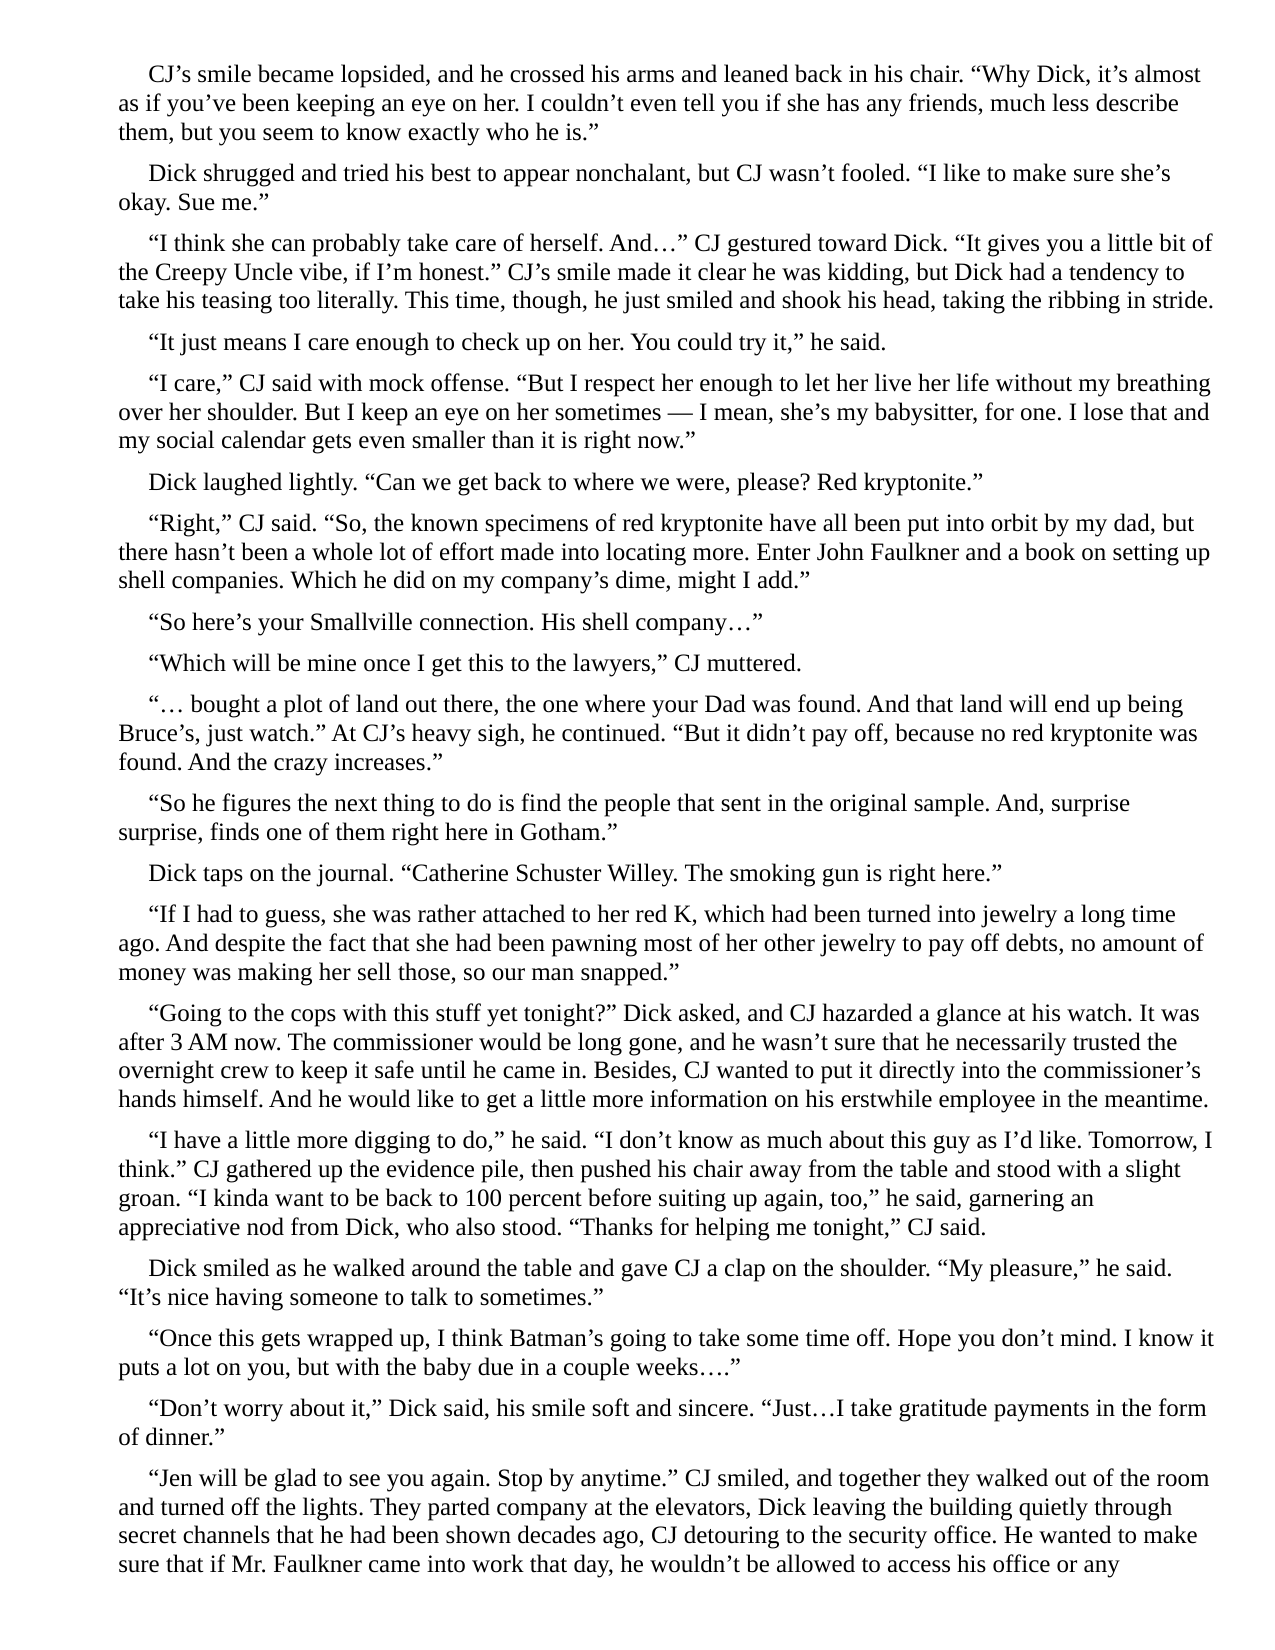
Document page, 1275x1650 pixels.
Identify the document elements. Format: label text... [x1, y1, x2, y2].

text “Once this gets wrapped up, I think Batman’s going to take some time off. Hope you don’t mind. I know it puts a lot on you, but with the baby due in a couple weeks….” [118, 1323, 1216, 1380]
text Dick laughed lightly. “Can we get back to where we were, please? Red kryptonite.” [118, 467, 1216, 495]
text Dick smiled as he walked around the table and gave CJ a clap on the shoulder. “My pleasure,” he said. “It’s nice having someone to talk to sometimes.” [118, 1253, 1216, 1310]
text “Jen will be glad to see you again. Stop by anytime.” CJ smiled, and together they walked out of the room and turned off the lights. They parted company at the elevators, Dick leaving the building quietly through secret channels that he had been shown decades ago, CJ detouring to the security office. He wanted to make sure that if Mr. Faulkner came into work that day, he wouldn’t be allowed to access his office or any [118, 1463, 1216, 1578]
text “Which will be mine once I get this to the lawyers,” CJ muttered. [118, 648, 1216, 677]
text Dick shrugged and tried his best to appear nonchalant, but CJ wasn’t fooled. “I like to make sure she’s okay. Sue me.” [118, 158, 1216, 215]
text Dick taps on the journal. “Catherine Schuster Willey. The smoking gun is right here.” [118, 858, 1216, 887]
text “I have a little more digging to do,” he said. “I don’t know as much about this guy as I’d like. Tomorrow, I think.” CJ gathered up the evidence pile, then pushed his chair away from the table and stood with a slight groan. “I kinda want to be back to 100 percent before suiting up again, too,” he said, garnering an appreciative nod from Dick, who also stood. “Thanks for helping me tonight,” CJ said. [118, 1125, 1216, 1240]
text “I think she can probably take care of herself. And…” CJ gestured toward Dick. “It gives you a little bit of the Creepy Uncle vibe, if I’m honest.” CJ’s smile made it clear he was kidding, but Dick had a tendency to take his teasing too literally. This time, though, he just smiled and shook his head, taking the ribbing in stride. [118, 228, 1216, 314]
text “It just means I care enough to check up on her. You could try it,” he said. [118, 327, 1216, 355]
text “I care,” CJ said with mock offense. “But I respect her enough to let her live her life without my breathing over her shoulder. But I keep an eye on her sometimes — I mean, she’s my babysitter, for one. I lose that and my social calendar gets even smaller than it is right now.” [118, 368, 1216, 454]
text “So he figures the next thing to do is find the people that sent in the original sample. And, surprise surprise, finds one of them right here in Gotham.” [118, 788, 1216, 845]
text CJ’s smile became lopsided, and he crossed his arms and leaned back in his chair. “Why Dick, it’s almost as if you’ve been keeping an eye on her. I couldn’t even tell you if she has any friends, much less describe them, but you seem to know exactly who he is.” [118, 59, 1216, 145]
text “Don’t worry about it,” Dick said, his smile soft and sincere. “Just…I take gratitude payments in the form of dinner.” [118, 1393, 1216, 1450]
text “If I had to guess, she was rather attached to her red K, which had been turned into jewelry a long time ago. And despite the fact that she had been pawning most of her other jewelry to pay off debts, no amount of money was making her sell those, so our man snapped.” [118, 899, 1216, 985]
text “… bought a plot of land out there, the one where your Dad was found. And that land will end up being Bruce’s, just watch.” At CJ’s heavy sigh, he continued. “But it didn’t pay off, because no red kryptonite was found. And the crazy increases.” [118, 689, 1216, 775]
text “Right,” CJ said. “So, the known specimens of red kryptonite have all been put into orbit by my dad, but there hasn’t been a whole lot of effort made into locating more. Enter John Faulkner and a book on setting up shell companies. Which he did on my company’s dime, might I add.” [118, 508, 1216, 594]
text “So here’s your Smallville connection. His shell company…” [118, 607, 1216, 635]
text “Going to the cops with this stuff yet tonight?” Dick asked, and CJ hazarded a glance at his watch. It was after 3 AM now. The commissioner would be long gone, and he wasn’t sure that he necessarily trusted the overnight crew to keep it safe until he came in. Besides, CJ wanted to put it directly into the commissioner’s hands himself. And he would like to get a little more information on his erstwhile employee in the meantime. [118, 998, 1216, 1113]
